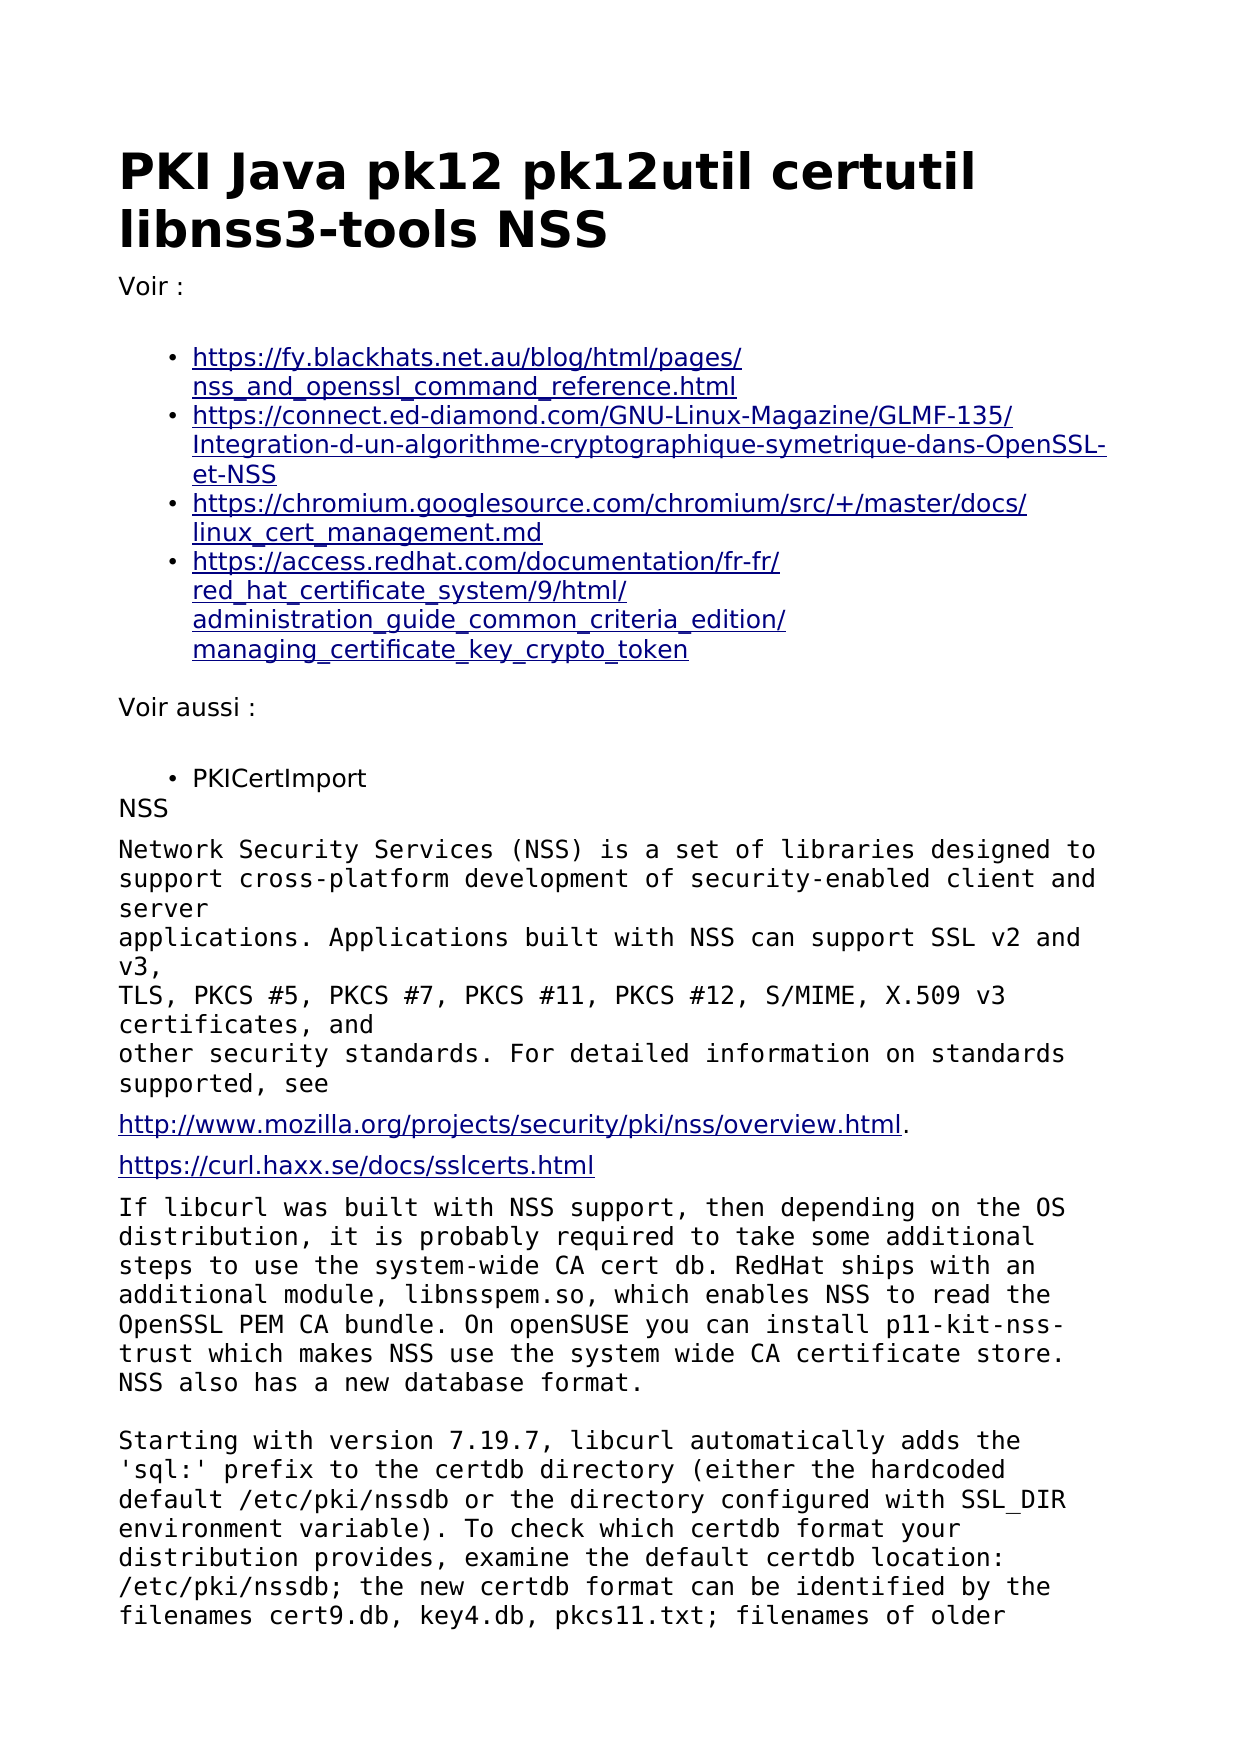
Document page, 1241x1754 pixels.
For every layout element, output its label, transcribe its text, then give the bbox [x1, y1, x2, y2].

list https://access.redhat.com/documentation/fr-fr/red_hat_certificate_system/9/html/administration_guide_common_criteria_edition/managing_certificate_key_crypto_token [177, 547, 1122, 664]
text Network Security Services (NSS) is a set of libraries designed to support cross-platform development of security-enabled client and server applications. Applications built with NSS can support SSL v2 and v3, TLS, PKCS #5, PKCS #7, PKCS #11, PKCS #12, S/MIME, X.509 v3 certificates, and other security standards. For detailed information on standards supported, see [118, 836, 1122, 1098]
text NSS [118, 794, 1122, 823]
text https://curl.haxx.se/docs/sslcerts.html [118, 1151, 1122, 1181]
subtitle PKI Java pk12 pk12util certutil libnss3-tools NSS [118, 143, 1122, 259]
text http://www.mozilla.org/projects/security/pki/nss/overview.html. [118, 1110, 1122, 1139]
text If libcurl was built with NSS support, then depending on the OS distribution, it is probably required to take some additional steps to use the system-wide CA cert db. RedHat ships with an additional module, libnsspem.so, which enables NSS to read the OpenSSL PEM CA bundle. On openSUSE you can install p11-kit-nss-trust which makes NSS use the system wide CA certificate store. NSS also has a new database format. Starting with version 7.19.7, libcurl automatically adds the 'sql:' prefix to the certdb directory (either the hardcoded default /etc/pki/nssdb or the directory configured with SSL_DIR environment variable). To check which certdb format your distribution provides, examine the default certdb location: /etc/pki/nssdb; the new certdb format can be identified by the filenames cert9.db, key4.db, pkcs11.txt; filenames of older [118, 1193, 1122, 1631]
list https://connect.ed-diamond.com/GNU-Linux-Magazine/GLMF-135/Integration-d-un-algorithme-cryptographique-symetrique-dans-OpenSSL-et-NSS [177, 402, 1122, 489]
list https://chromium.googlesource.com/chromium/src/+/master/docs/linux_cert_management.md [177, 489, 1122, 547]
list https://fy.blackhats.net.au/blog/html/pages/nss_and_openssl_command_reference.html [177, 343, 1122, 402]
list PKICertImport [177, 765, 1122, 794]
text Voir : [118, 272, 1122, 301]
text Voir aussi : [118, 693, 1122, 723]
